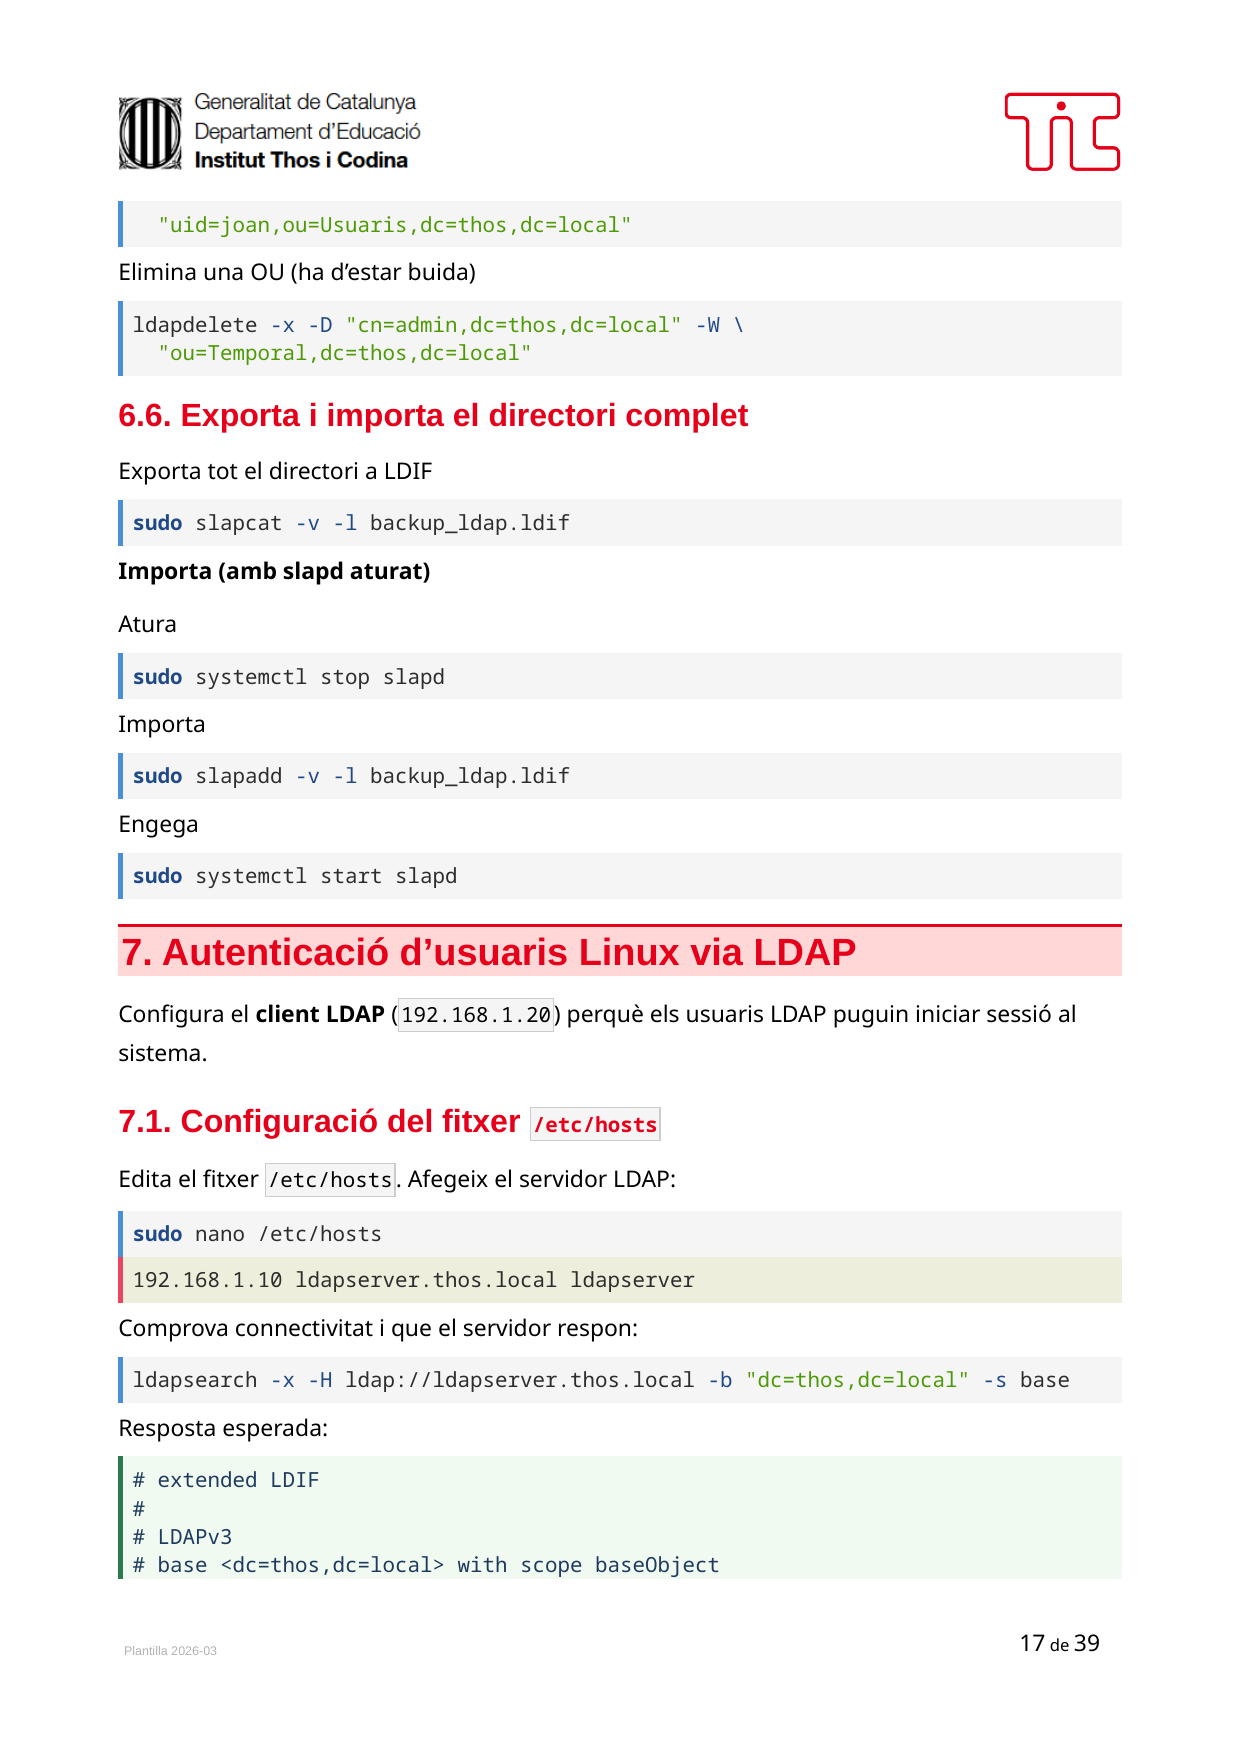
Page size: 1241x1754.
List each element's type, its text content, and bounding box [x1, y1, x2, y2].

text ldapsearch -x -H ldap://ldapserver.thos.local -b "dc=thos,dc=local" -s base [123, 1357, 1122, 1403]
text Engega [118, 808, 1122, 839]
text "uid=joan,ou=Usuaris,dc=thos,dc=local" [123, 201, 1122, 247]
text # [123, 1494, 1122, 1522]
text sudo systemctl stop slapd [123, 653, 1122, 699]
text Elimina una OU (ha d’estar buida) [118, 256, 1122, 288]
text Edita el fitxer /etc/hosts. Afegeix el servidor LDAP: [118, 1163, 265, 1197]
picture [118, 92, 422, 171]
subtitle 7.1. Configuració del fitxer /etc/hosts [118, 1102, 1122, 1141]
text Importa [118, 708, 1122, 739]
text sudo slapcat -v -l backup_ldap.ldif [118, 499, 1122, 546]
text Comprova connectivitat i que el servidor respon: [118, 1312, 1122, 1343]
text # base <dc=thos,dc=local> with scope baseObject [123, 1551, 1122, 1579]
text "ou=Temporal,dc=thos,dc=local" [123, 338, 1122, 376]
text sudo slapadd -v -l backup_ldap.ldif [123, 753, 1122, 799]
text Edita el fitxer /etc/hosts. Afegeix el servidor LDAP: [396, 1163, 1122, 1197]
text Importa (amb slapd aturat) [118, 554, 1122, 586]
text Resposta esperada: [118, 1412, 1122, 1443]
picture [1004, 92, 1123, 171]
text ldapdelete -x -D "cn=admin,dc=thos,dc=local" -W \ [123, 301, 1122, 338]
text sudo nano /etc/hosts [123, 1211, 1122, 1257]
text sudo systemctl start slapd [123, 853, 1122, 899]
text 192.168.1.10 ldapserver.thos.local ldapserver [123, 1257, 1122, 1303]
text Atura [118, 608, 1122, 639]
subtitle 6.6. Exporta i importa el directori complet [118, 397, 1122, 433]
subtitle 7. Autenticació d’usuaris Linux via LDAP [118, 927, 1122, 976]
text Configura el client LDAP (192.168.1.20) perquè els usuaris LDAP puguin iniciar sessió al sistema. [118, 998, 1122, 1068]
text Exporta tot el directori a LDIF [118, 455, 1122, 486]
text # extended LDIF [123, 1456, 1122, 1494]
text # LDAPv3 [123, 1522, 1122, 1551]
